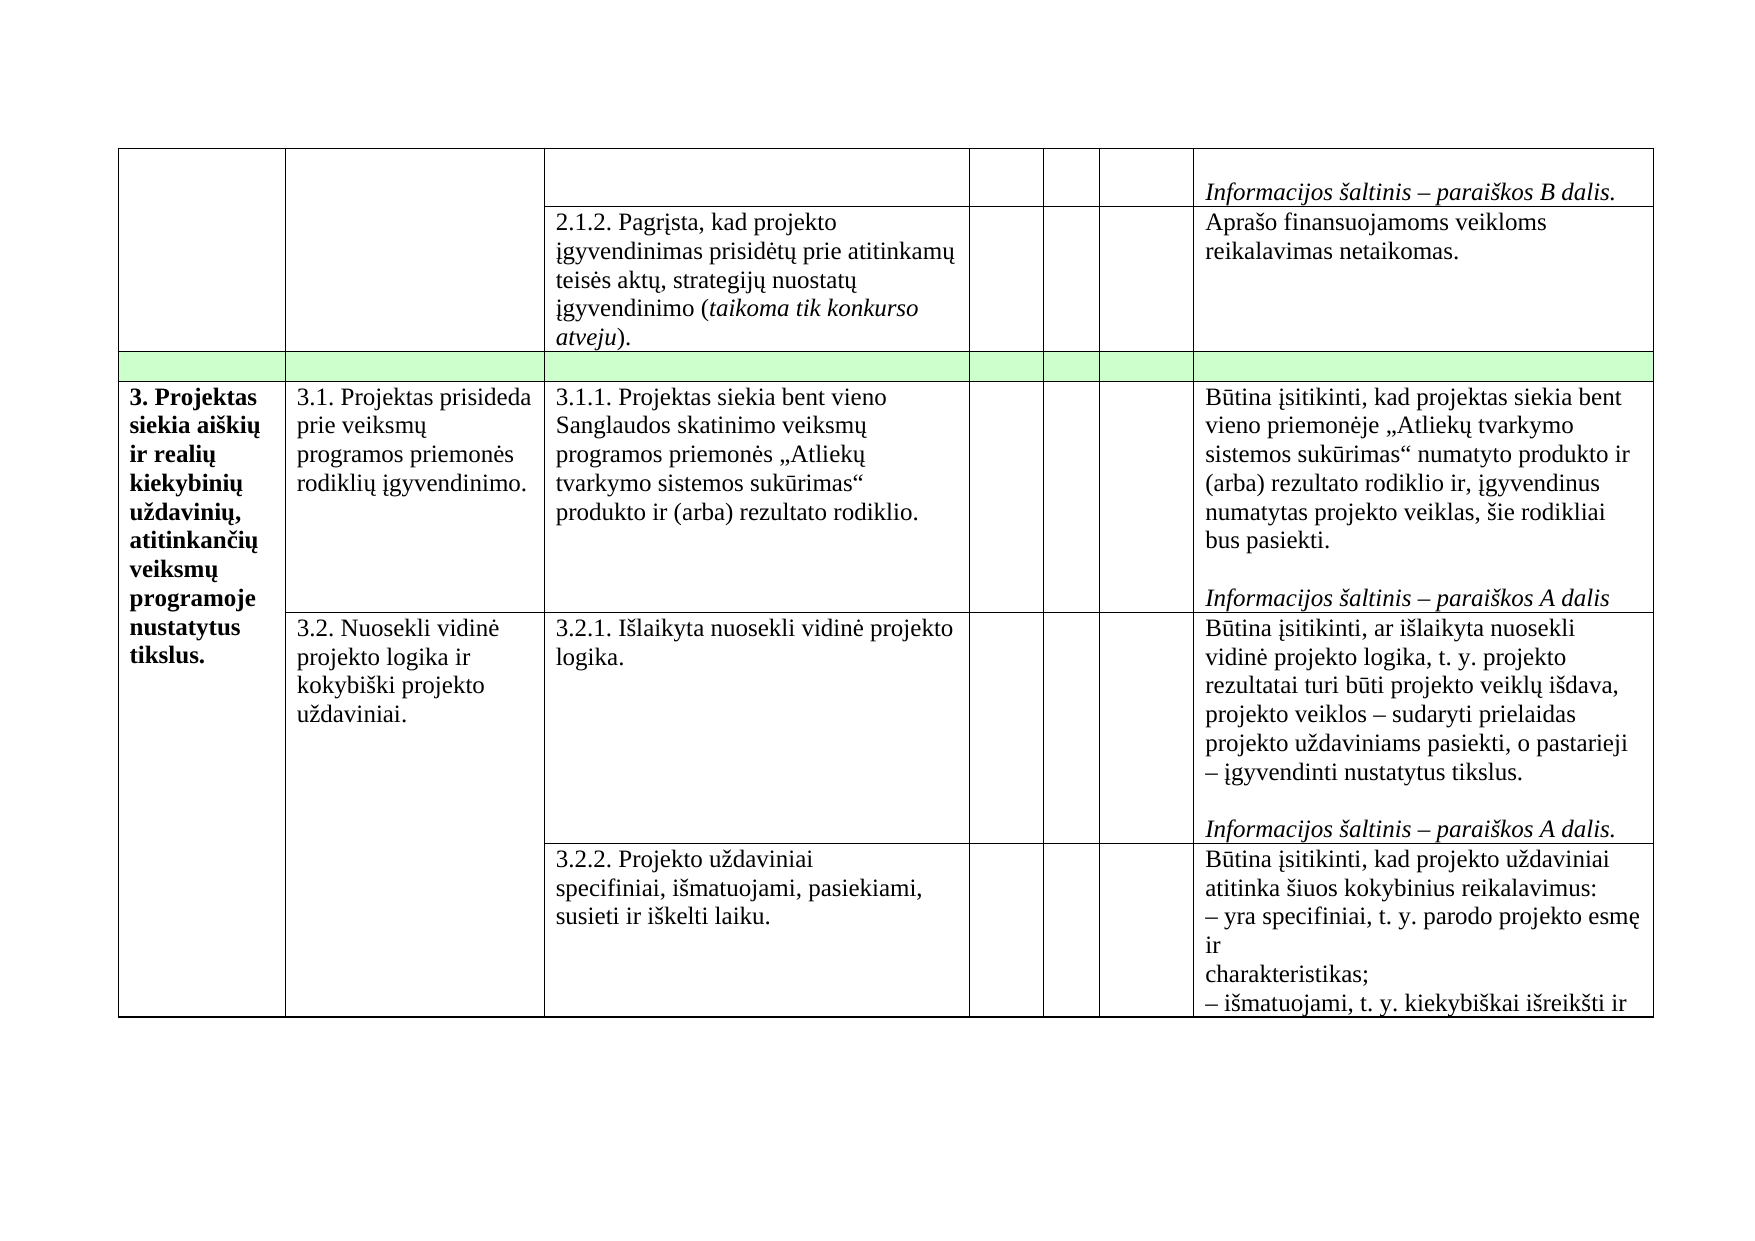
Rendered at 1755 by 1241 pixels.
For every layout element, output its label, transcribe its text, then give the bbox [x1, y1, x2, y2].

table_cell 3.2.2. Projekto uždaviniai specifiniai, išmatuojami, pasiekiami, susieti ir iškelti laiku. [545, 844, 969, 1016]
table_cell Būtina įsitikinti, ar išlaikyta nuosekli vidinė projekto logika, t. y. projekto rezultatai turi būti projekto veiklų išdava, projekto veiklos – sudaryti prielaidas projekto uždaviniams pasiekti, o pastarieji – įgyvendinti nustatytus tikslus. Informacijos šaltinis – paraiškos A dalis. [1194, 613, 1653, 843]
table_cell [970, 149, 1043, 206]
table_cell [1044, 844, 1099, 1016]
table_cell [1044, 613, 1099, 843]
table_cell [1100, 207, 1193, 351]
table_cell Būtina įsitikinti, kad projektas siekia bent vieno priemonėje „Atliekų tvarkymo sistemos sukūrimas“ numatyto produkto ir (arba) rezultato rodiklio ir, įgyvendinus numatytas projekto veiklas, šie rodikliai bus pasiekti. Informacijos šaltinis – paraiškos A dalis [1194, 382, 1653, 612]
table_cell [970, 613, 1043, 843]
table_cell 2.1.2. Pagrįsta, kad projekto įgyvendinimas prisidėtų prie atitinkamų teisės aktų, strategijų nuostatų įgyvendinimo (taikoma tik konkurso atveju). [545, 207, 969, 351]
table_cell [286, 149, 544, 351]
table_cell [119, 352, 285, 381]
table_cell Būtina įsitikinti, kad projekto uždaviniai atitinka šiuos kokybinius reikalavimus: – yra specifiniai, t. y. parodo projekto esmę ir charakteristikas; – išmatuojami, t. y. kiekybiškai išreikšti ir [1194, 844, 1653, 1016]
table_cell [1044, 382, 1099, 612]
table_cell [545, 149, 969, 206]
table_cell Informacijos šaltinis – paraiškos B dalis. [1194, 149, 1653, 206]
table_cell [1100, 149, 1193, 206]
table_cell [1100, 352, 1193, 381]
table_cell 3.2.1. Išlaikyta nuosekli vidinė projekto logika. [545, 613, 969, 843]
table_cell 3. Projektas siekia aiškių ir realių kiekybinių uždavinių, atitinkančių veiksmų programoje nustatytus tikslus. [119, 382, 285, 1016]
table_cell [119, 149, 285, 351]
table_cell [1044, 149, 1099, 206]
table_cell 3.1.1. Projektas siekia bent vieno Sanglaudos skatinimo veiksmų programos priemonės „Atliekų tvarkymo sistemos sukūrimas“ produkto ir (arba) rezultato rodiklio. [545, 382, 969, 612]
table_cell [1100, 382, 1193, 612]
table_cell [1100, 613, 1193, 843]
table_cell [286, 352, 544, 381]
table_cell [545, 352, 969, 381]
table_cell [970, 207, 1043, 351]
table_cell 3.2. Nuosekli vidinė projekto logika ir kokybiški projekto uždaviniai. [286, 613, 544, 1016]
table_cell Aprašo finansuojamoms veikloms reikalavimas netaikomas. [1194, 207, 1653, 351]
table_cell 3.1. Projektas prisideda prie veiksmų programos priemonės rodiklių įgyvendinimo. [286, 382, 544, 612]
table_cell [1044, 352, 1099, 381]
table_cell [1194, 352, 1653, 381]
table_cell [970, 382, 1043, 612]
table_cell [1100, 844, 1193, 1016]
table_cell [1044, 207, 1099, 351]
table_cell [970, 844, 1043, 1016]
table_cell [970, 352, 1043, 381]
